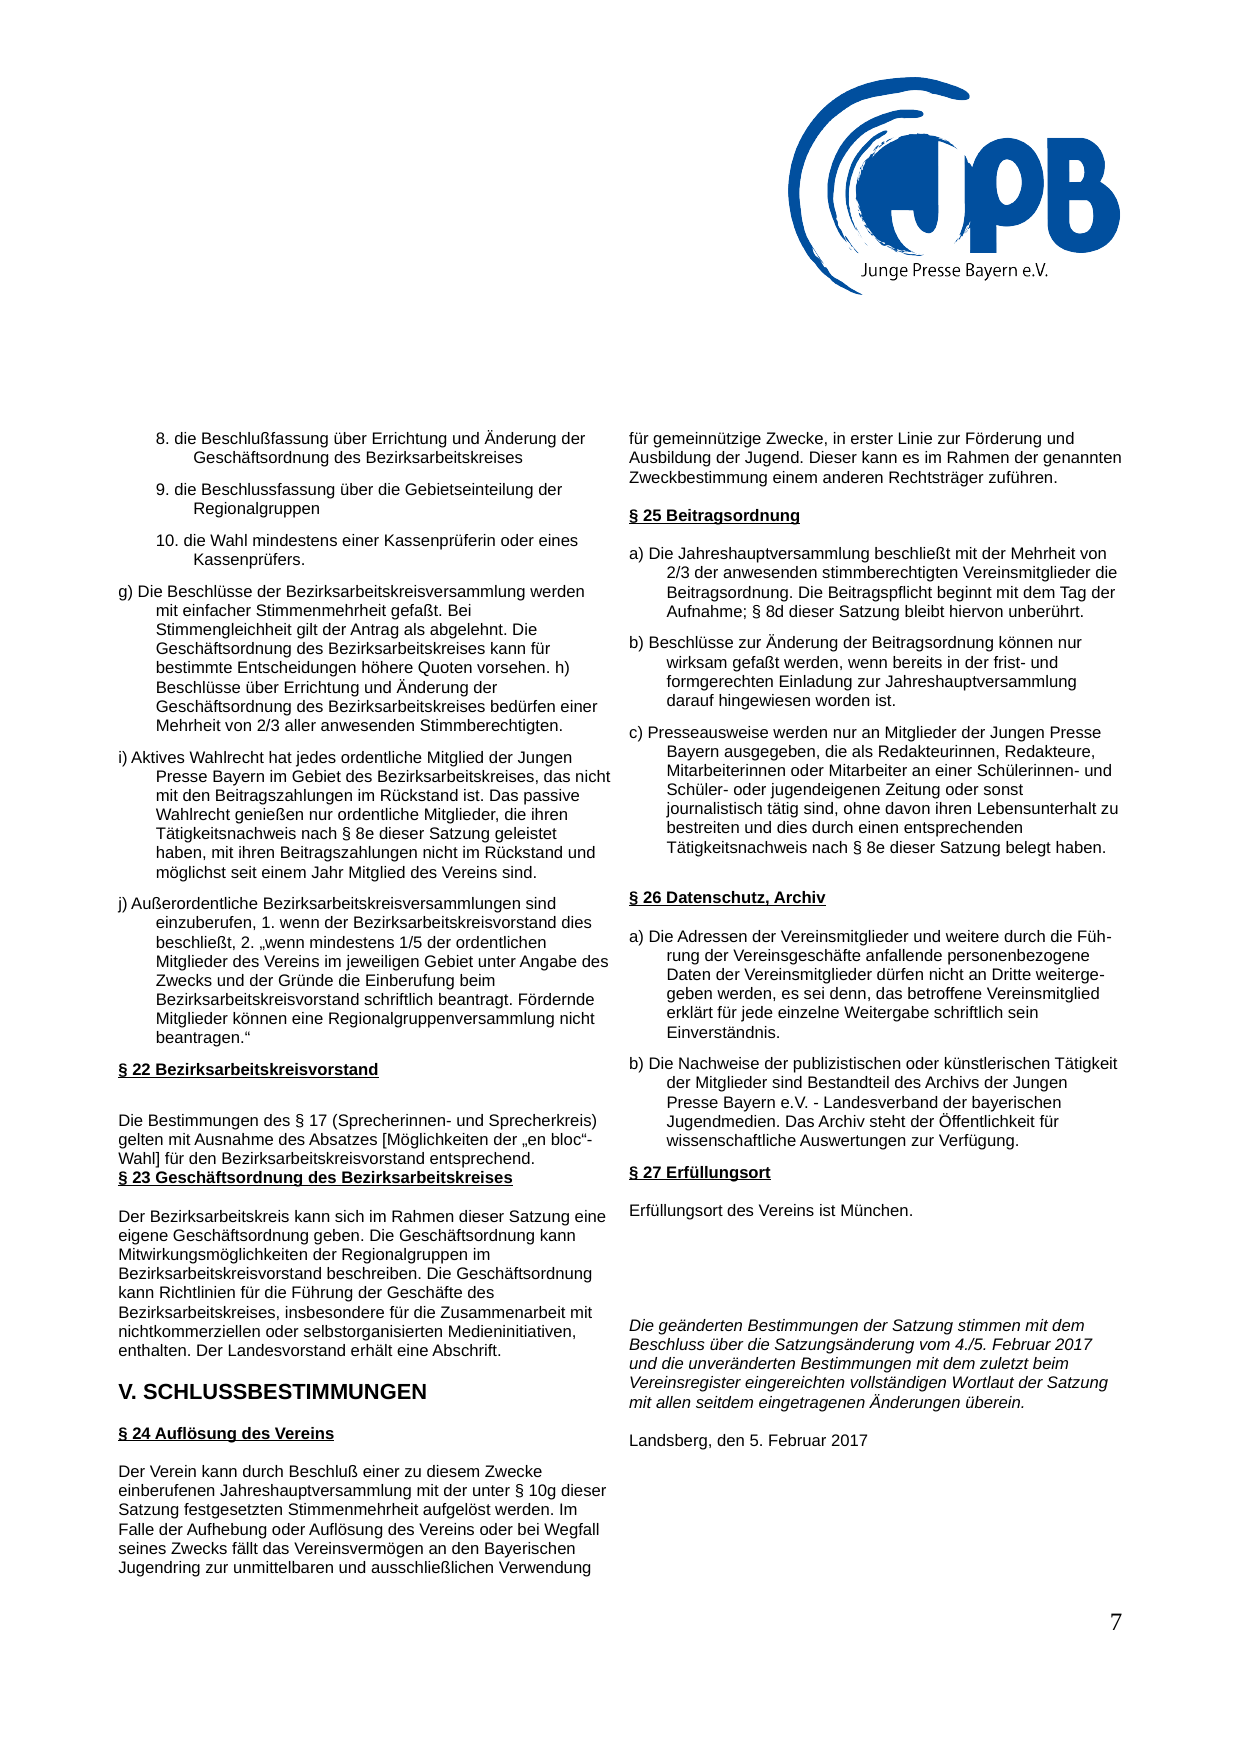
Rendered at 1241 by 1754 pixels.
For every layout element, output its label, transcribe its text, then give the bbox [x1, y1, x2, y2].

list b) Beschlüsse zur Änderung der Beitragsordnung können nur wirksam gefaßt werden, wenn bereits in der frist- und formgerechten Einladung zur Jahreshauptversammlung darauf hingewiesen worden ist. [629, 633, 1122, 710]
list 10. die Wahl mindestens einer Kassenprüferin oder eines Kassenprüfers. [156, 531, 611, 569]
list j) Außerordentliche Bezirksarbeitskreisversammlungen sind einzuberufen, 1. wenn der Bezirksarbeitskreisvorstand dies beschließt, 2. „wenn mindestens 1/5 der ordentlichen Mitglieder des Vereins im jeweiligen Gebiet unter Angabe des Zwecks und der Gründe die Einberufung beim Bezirksarbeitskreisvorstand schriftlich beantragt. Fördernde Mitglieder können eine Regionalgruppenversammlung nicht beantragen.“ [118, 894, 611, 1047]
text § 24 Auflösung des Vereins [118, 1423, 611, 1443]
text Der Verein kann durch Beschluß einer zu diesem Zwecke einberufenen Jahreshauptversammlung mit der unter § 10g dieser Satzung festgesetzten Stimmenmehrheit aufgelöst werden. Im Falle der Aufhebung oder Auflösung des Vereins oder bei Wegfall seines Zwecks fällt das Vereinsvermögen an den Bayerischen Jugendring zur unmittelbaren und ausschließlichen Verwendung [118, 1462, 611, 1577]
text § 23 Geschäftsordnung des Bezirksarbeitskreises [118, 1168, 611, 1187]
list a) Die Adressen der Vereinsmitglieder und weitere durch die Füh­rung der Vereinsgeschäfte anfallende personenbezogene Daten der Vereinsmitglieder dürfen nicht an Dritte weiterge­geben werden, es sei denn, das betroffene Vereinsmitglied erklärt für jede einzelne Weitergabe schriftlich sein Einverständnis. [629, 927, 1122, 1042]
list c) Presseausweise werden nur an Mitglieder der Jungen Presse Bayern ausgegeben, die als Redakteurinnen, Redakteure, Mitarbeiterinnen oder Mitarbeiter an einer Schülerinnen- und Schüler- oder jugendeigenen Zeitung oder sonst journalistisch tätig sind, ohne davon ihren Lebensunterhalt zu bestreiten und dies durch einen entsprechenden Tätigkeitsnachweis nach § 8e dieser Satzung belegt haben. [629, 722, 1122, 857]
text Landsberg, den 5. Februar 2017 [629, 1431, 1122, 1450]
list b) Die Nachweise der publizistischen oder künstlerischen Tätigkeit der Mitglieder sind Bestandteil des Archivs der Jungen Presse Bayern e.V. - Landesverband der bayerischen Jugendmedien. Das Archiv steht der Öffentlichkeit für wissenschaftliche Auswertungen zur Verfügung. [629, 1054, 1122, 1150]
list § 22 Bezirksarbeitskreisvorstand [118, 1060, 611, 1079]
list i) Aktives Wahlrecht hat jedes ordentliche Mitglied der Jungen Presse Bayern im Gebiet des Bezirksarbeitskreises, das nicht mit den Beitragszahlungen im Rückstand ist. Das passive Wahlrecht genießen nur ordentliche Mitglieder, die ihren Tätigkeitsnachweis nach § 8e dieser Satzung geleistet haben, mit ihren Beitragszahlungen nicht im Rückstand und möglichst seit einem Jahr Mitglied des Vereins sind. [118, 747, 611, 882]
list g) Die Beschlüsse der Bezirksarbeitskreisversammlung werden mit einfacher Stimmenmehrheit gefaßt. Bei Stimmengleichheit gilt der Antrag als abgelehnt. Die Geschäftsordnung des Bezirksarbeitskreises kann für bestimmte Entscheidungen höhere Quoten vorsehen. h) Beschlüsse über Errichtung und Änderung der Geschäftsordnung des Bezirksarbeitskreises bedürfen einer Mehrheit von 2/3 aller anwesenden Stimmberechtigten. [118, 582, 611, 735]
list a) Die Jahreshauptversammlung beschließt mit der Mehrheit von 2/3 der anwesenden stimmberechtigten Vereinsmitglieder die Beitragsordnung. Die Beitragspflicht beginnt mit dem Tag der Aufnahme; § 8d dieser Satzung bleibt hiervon unberührt. [629, 544, 1122, 621]
text V. SCHLUSSBESTIMMUNGEN [118, 1379, 611, 1404]
text Die Bestimmungen des § 17 (Sprecherinnen- und Sprecherkreis) gelten mit Ausnahme des Absatzes [Möglichkeiten der „en bloc“-Wahl] für den Bezirksarbeitskreisvorstand entsprechend. [118, 1111, 611, 1168]
text § 27 Erfüllungsort [629, 1162, 1122, 1182]
text Erfüllungsort des Vereins ist München. [629, 1201, 1122, 1220]
text für gemeinnützige Zwecke, in erster Linie zur Förderung und Ausbildung der Jugend. Dieser kann es im Rahmen der genannten Zweckbestimmung einem anderen Rechtsträger zuführen. [629, 429, 1122, 487]
text § 25 Beitragsordnung [629, 506, 1122, 525]
list 8. die Beschlußfassung über Errichtung und Änderung der Geschäftsordnung des Bezirksarbeitskreises [156, 429, 611, 467]
text Der Bezirksarbeitskreis kann sich im Rahmen dieser Satzung eine eigene Geschäftsordnung geben. Die Geschäftsordnung kann Mitwirkungsmöglichkeiten der Regionalgruppen im Bezirksarbeitskreisvorstand beschreiben. Die Geschäftsordnung kann Richtlinien für die Führung der Geschäfte des Bezirksarbeitskreises, insbesondere für die Zusammenarbeit mit nichtkommerziellen oder selbstorganisierten Medieninitiativen, enthalten. Der Landesvorstand erhält eine Abschrift. [118, 1207, 611, 1360]
list 9. die Beschlussfassung über die Gebietseinteilung der Regionalgruppen [156, 480, 611, 518]
text § 26 Datenschutz, Archiv [629, 869, 1122, 907]
text Die geänderten Bestimmungen der Satzung stimmen mit dem Beschluss über die Satzungsänderung vom 4./5. Februar 2017 und die unveränderten Bestimmungen mit dem zuletzt beim Vereinsregister eingereichten vollständigen Wortlaut der Satzung mit allen seitdem eingetragenen Änderungen überein. [629, 1316, 1122, 1431]
